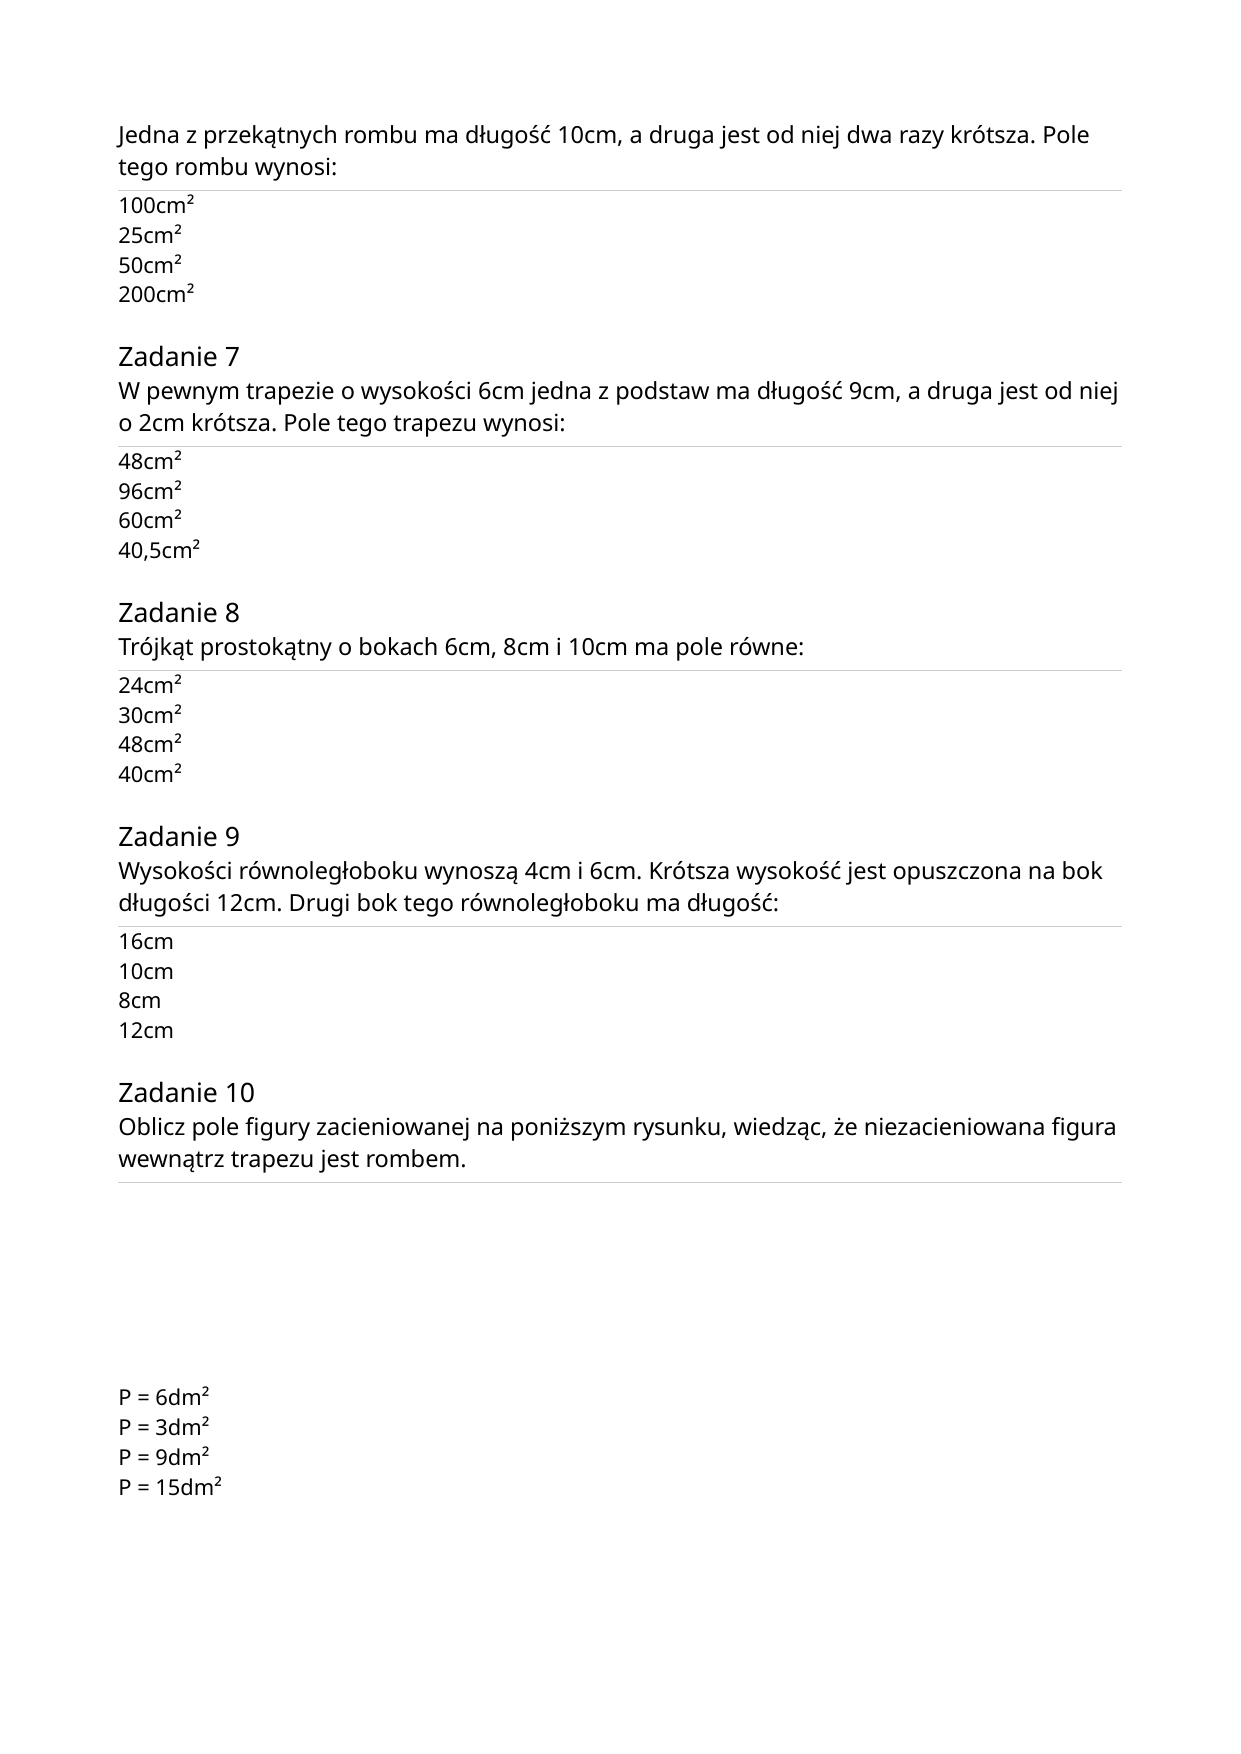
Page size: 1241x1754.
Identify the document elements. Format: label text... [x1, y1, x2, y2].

text Zadanie 8 Trójkąt prostokątny o bokach 6cm, 8cm i 10cm ma pole równe: [118, 565, 1122, 670]
text 48cm² 96cm² 60cm² 40,5cm² [118, 447, 1122, 565]
text Zadanie 9 Wysokości równoległoboku wynoszą 4cm i 6cm. Krótsza wysokość jest opuszczona na bok długości 12cm. Drugi bok tego równoległoboku ma długość: [118, 789, 1122, 926]
text Jedna z przekątnych rombu ma długość 10cm, a druga jest od niej dwa razy krótsza. Pole tego rombu wynosi: [118, 118, 1122, 190]
text 24cm² 30cm² 48cm² 40cm² [118, 671, 1122, 789]
text Zadanie 10 Oblicz pole figury zacieniowanej na poniższym rysunku, wiedząc, że niezacieniowana figura wewnątrz trapezu jest rombem. [118, 1045, 1122, 1182]
text 16cm 10cm 8cm 12cm [118, 927, 1122, 1045]
text P = 6dm² P = 3dm² P = 9dm² P = 15dm² [118, 1382, 1122, 1502]
text Zadanie 7 W pewnym trapezie o wysokości 6cm jedna z podstaw ma długość 9cm, a druga jest od niej o 2cm krótsza. Pole tego trapezu wynosi: [118, 309, 1122, 446]
text 100cm² 25cm² 50cm² 200cm² [118, 191, 1122, 309]
